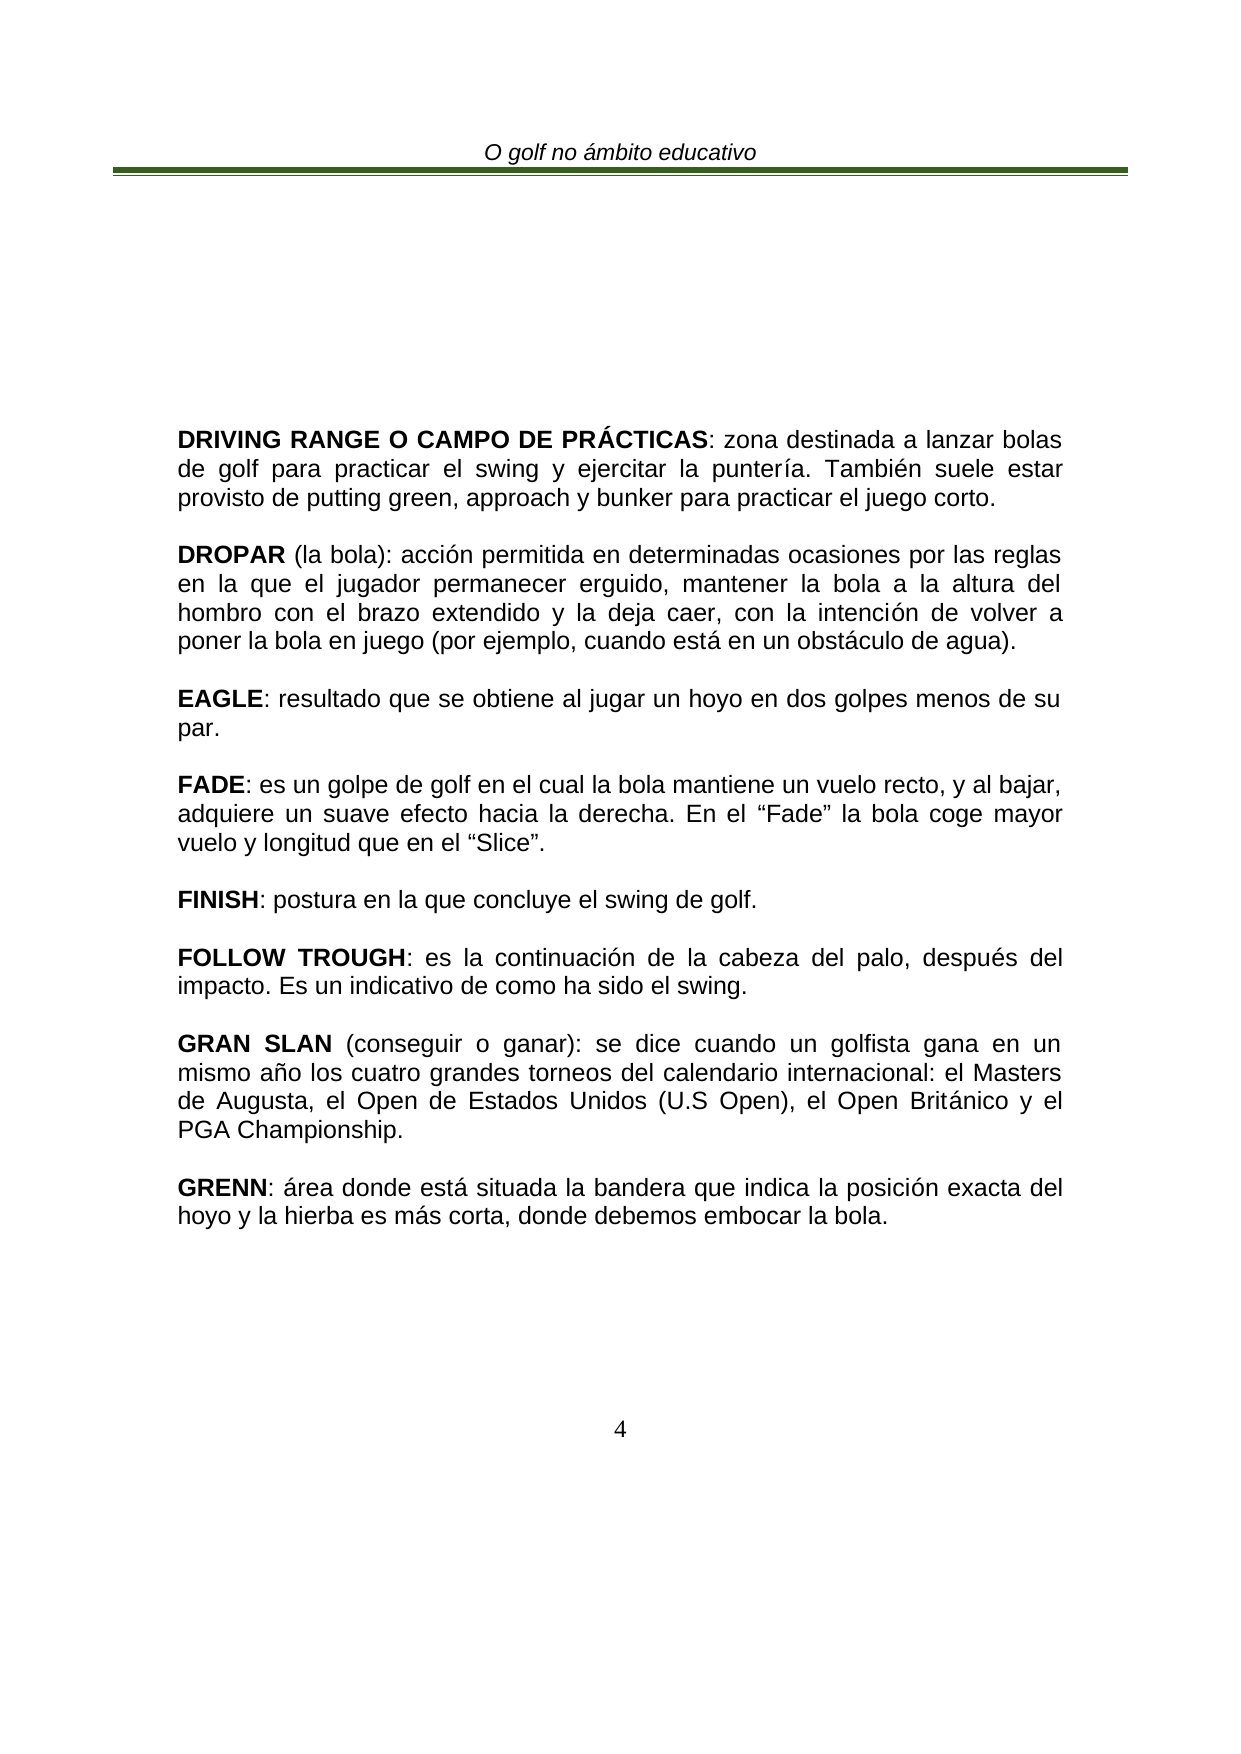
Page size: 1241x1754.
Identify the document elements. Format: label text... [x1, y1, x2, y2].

text FINISH: postura en la que concluye el swing de golf. [177, 885, 1063, 914]
text DROPAR (la bola): acción permitida en determinadas ocasiones por las reglas en la que el jugador permanecer erguido, mantener la bola a la altura del hombro con el brazo extendido y la deja caer, con la intención de volver a poner la bola en juego (por ejemplo, cuando está en un obstáculo de agua). [177, 540, 1063, 655]
text GRENN: área donde está situada la bandera que indica la posición exacta del hoyo y la hierba es más corta, donde debemos embocar la bola. [177, 1173, 1063, 1230]
text FADE: es un golpe de golf en el cual la bola mantiene un vuelo recto, y al bajar, adquiere un suave efecto hacia la derecha. En el “Fade” la bola coge mayor vuelo y longitud que en el “Slice”. [177, 770, 1063, 856]
text DRIVING RANGE O CAMPO DE PRÁCTICAS: zona destinada a lanzar bolas de golf para practicar el swing y ejercitar la puntería. También suele estar provisto de putting green, approach y bunker para practicar el juego corto. [177, 425, 1063, 511]
text EAGLE: resultado que se obtiene al jugar un hoyo en dos golpes menos de su par. [177, 684, 1063, 741]
text FOLLOW TROUGH: es la continuación de la cabeza del palo, después del impacto. Es un indicativo de como ha sido el swing. [177, 943, 1063, 1000]
text GRAN SLAN (conseguir o ganar): se dice cuando un golfista gana en un mismo año los cuatro grandes torneos del calendario internacional: el Masters de Augusta, el Open de Estados Unidos (U.S Open), el Open Británico y el PGA Championship. [177, 1029, 1063, 1144]
